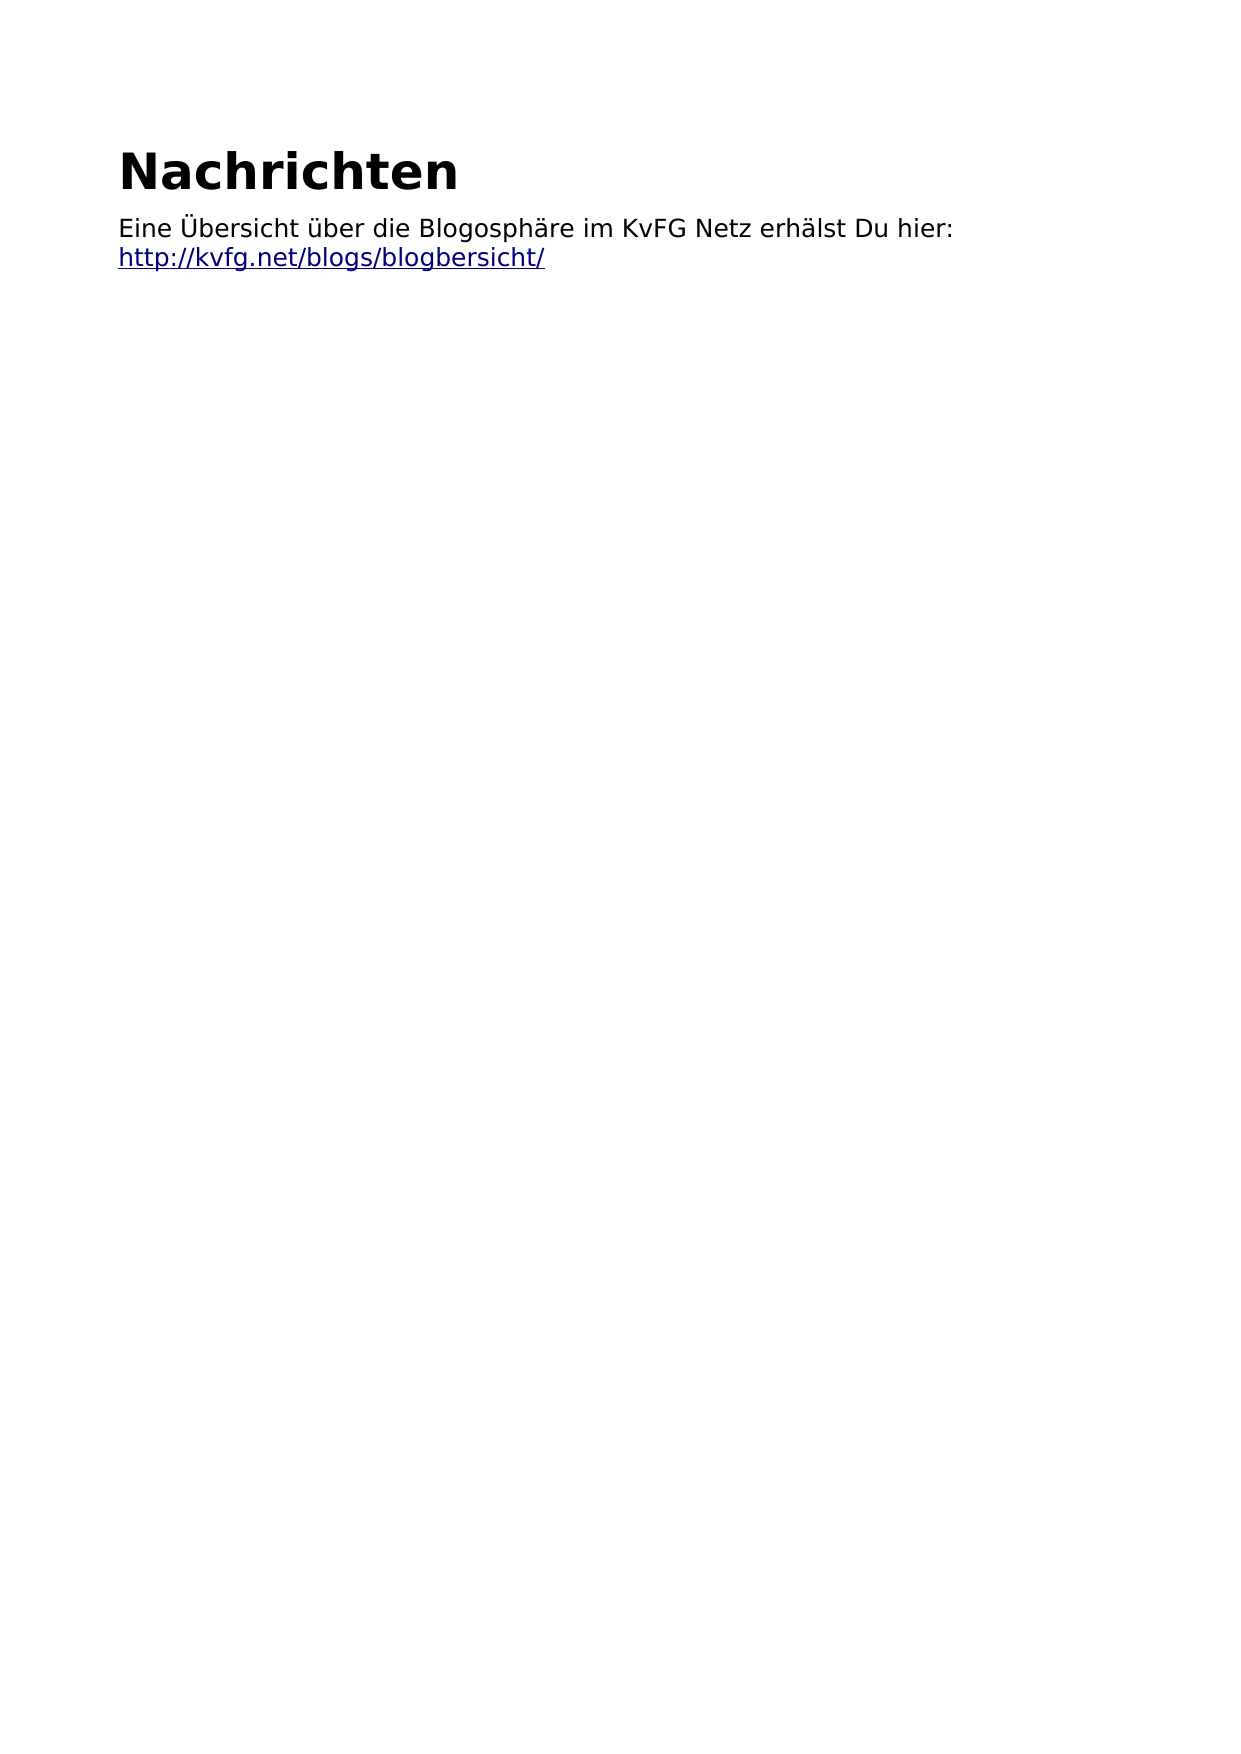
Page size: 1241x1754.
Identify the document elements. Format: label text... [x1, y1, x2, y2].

text Eine Übersicht über die Blogosphäre im KvFG Netz erhälst Du hier: http://kvfg.net/blogs/blogbersicht/ [118, 214, 1122, 272]
subtitle Nachrichten [118, 143, 1122, 201]
